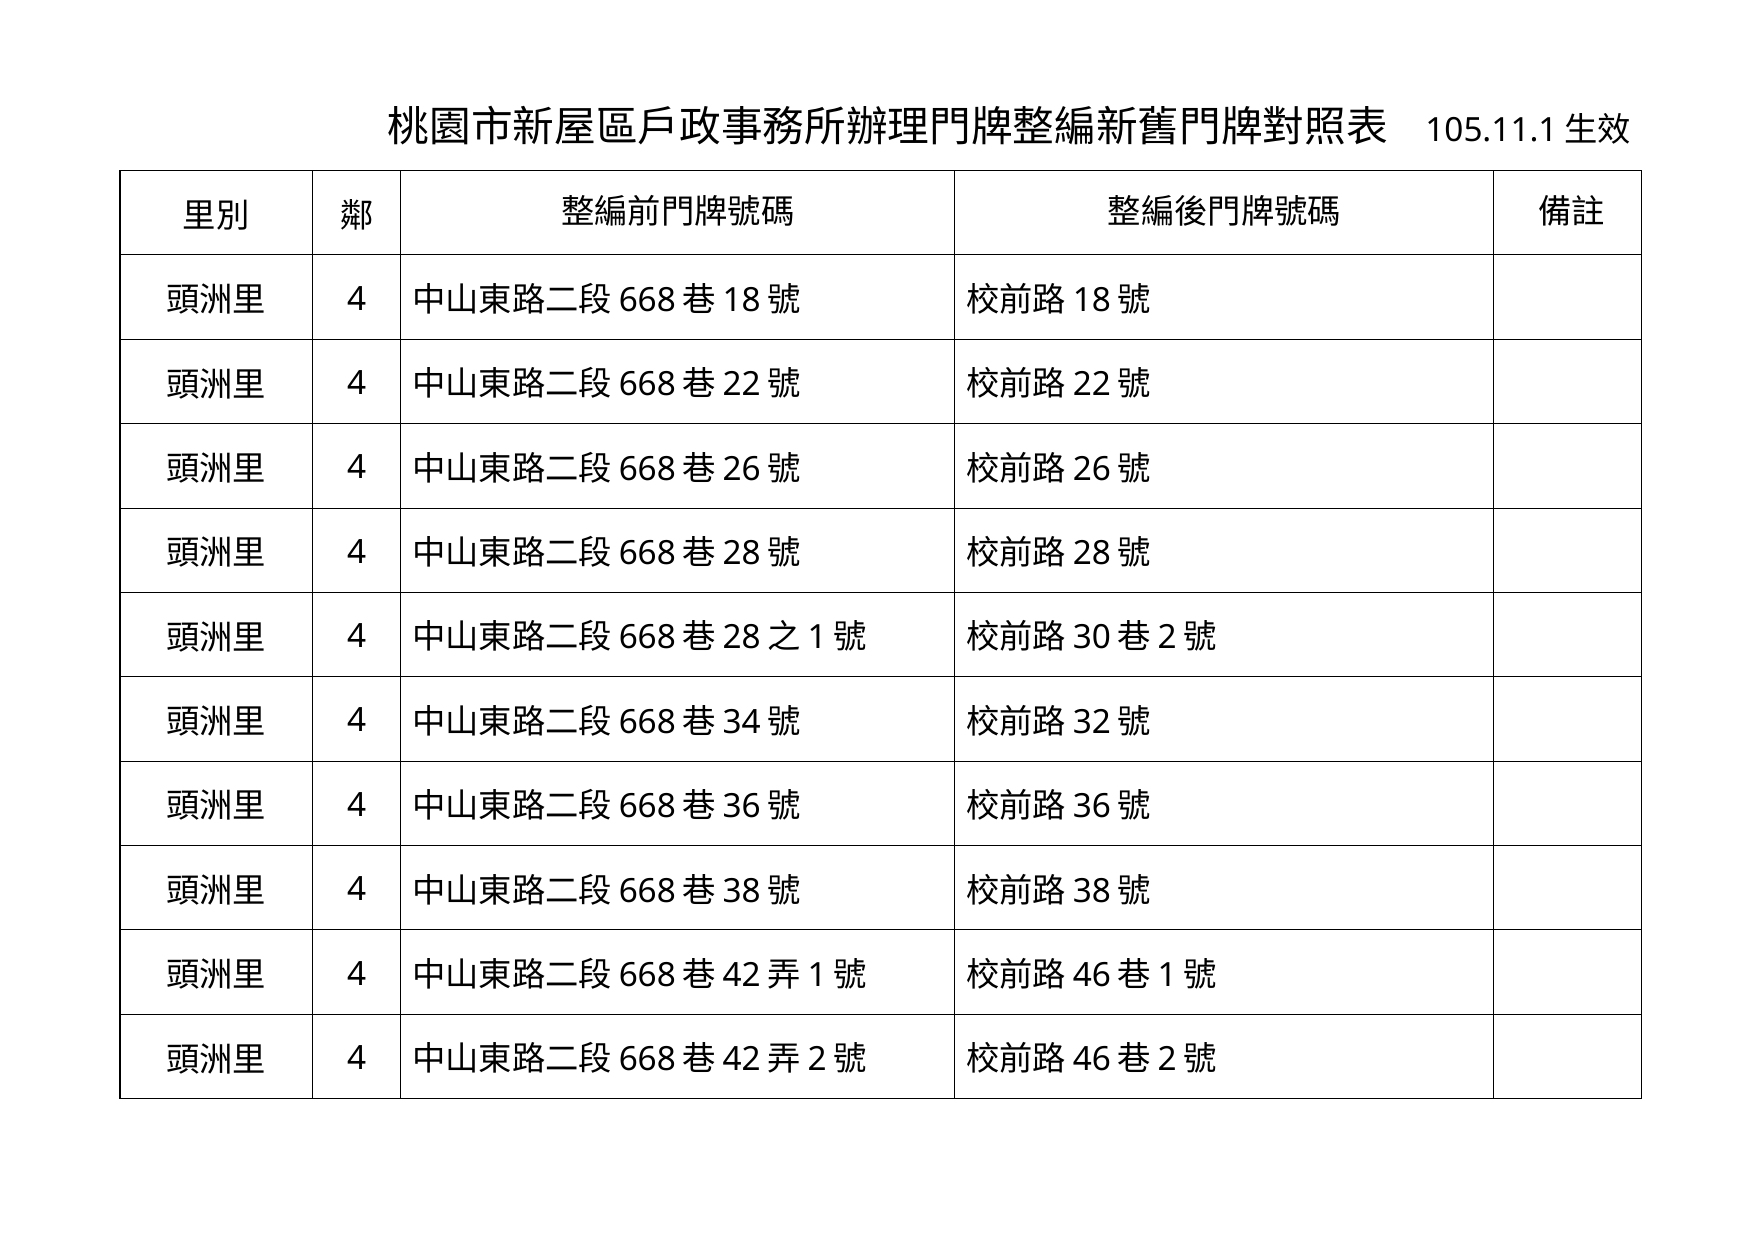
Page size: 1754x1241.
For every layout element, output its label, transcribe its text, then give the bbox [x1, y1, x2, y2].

table_cell 4 [313, 509, 400, 592]
table_cell 4 [313, 677, 400, 761]
table_cell 頭洲里 [121, 340, 312, 423]
table_cell 整編前門牌號碼 [401, 171, 954, 254]
table_cell 4 [313, 593, 400, 676]
table_cell 中山東路二段668巷26號 [401, 424, 954, 507]
table_cell 備註 [1494, 171, 1641, 254]
table_cell 4 [313, 340, 400, 423]
table_cell 校前路46巷2號 [955, 1015, 1493, 1098]
table_cell 中山東路二段668巷36號 [401, 762, 954, 845]
table_cell 中山東路二段668巷22號 [401, 340, 954, 423]
table_cell 中山東路二段668巷28之1號 [401, 593, 954, 676]
table_cell 鄰 [313, 171, 400, 254]
table_cell [1494, 1015, 1641, 1098]
table_cell [1494, 509, 1641, 592]
table_cell [1494, 255, 1641, 339]
table_cell 校前路18號 [955, 255, 1493, 339]
table_cell 中山東路二段668巷18號 [401, 255, 954, 339]
table_cell [1494, 930, 1641, 1014]
table_cell 4 [313, 762, 400, 845]
table_cell 頭洲里 [121, 846, 312, 929]
table_cell 4 [313, 255, 400, 339]
table_cell 頭洲里 [121, 424, 312, 507]
table_cell 頭洲里 [121, 593, 312, 676]
table_cell 里別 [121, 171, 312, 254]
table_cell 中山東路二段668巷28號 [401, 509, 954, 592]
table_cell 頭洲里 [121, 677, 312, 761]
table_cell 4 [313, 930, 400, 1014]
table_cell [1494, 340, 1641, 423]
table_cell [1494, 424, 1641, 507]
table_cell 校前路38號 [955, 846, 1493, 929]
table_cell [1494, 762, 1641, 845]
table_cell 頭洲里 [121, 509, 312, 592]
table_cell 校前路30巷2號 [955, 593, 1493, 676]
table_cell 4 [313, 846, 400, 929]
table_cell 校前路36號 [955, 762, 1493, 845]
table_cell [1494, 677, 1641, 761]
table_cell 頭洲里 [121, 762, 312, 845]
table_cell [1494, 593, 1641, 676]
table_cell 頭洲里 [121, 930, 312, 1014]
table_cell 整編後門牌號碼 [955, 171, 1493, 254]
table_cell 中山東路二段668巷38號 [401, 846, 954, 929]
table_cell 中山東路二段668巷42弄1號 [401, 930, 954, 1014]
table_cell 4 [313, 1015, 400, 1098]
table_cell 中山東路二段668巷34號 [401, 677, 954, 761]
table_cell 校前路32號 [955, 677, 1493, 761]
table_cell 校前路28號 [955, 509, 1493, 592]
table_cell [1494, 846, 1641, 929]
table_header 桃園市新屋區戶政事務所辦理門牌整編新舊門牌對照表 105.11.1生效 [120, 86, 1642, 170]
table_cell 校前路26號 [955, 424, 1493, 507]
table_cell 頭洲里 [121, 255, 312, 339]
table_cell 4 [313, 424, 400, 507]
table_cell 校前路46巷1號 [955, 930, 1493, 1014]
table_cell 中山東路二段668巷42弄2號 [401, 1015, 954, 1098]
table_cell 校前路22號 [955, 340, 1493, 423]
table_cell 頭洲里 [121, 1015, 312, 1098]
